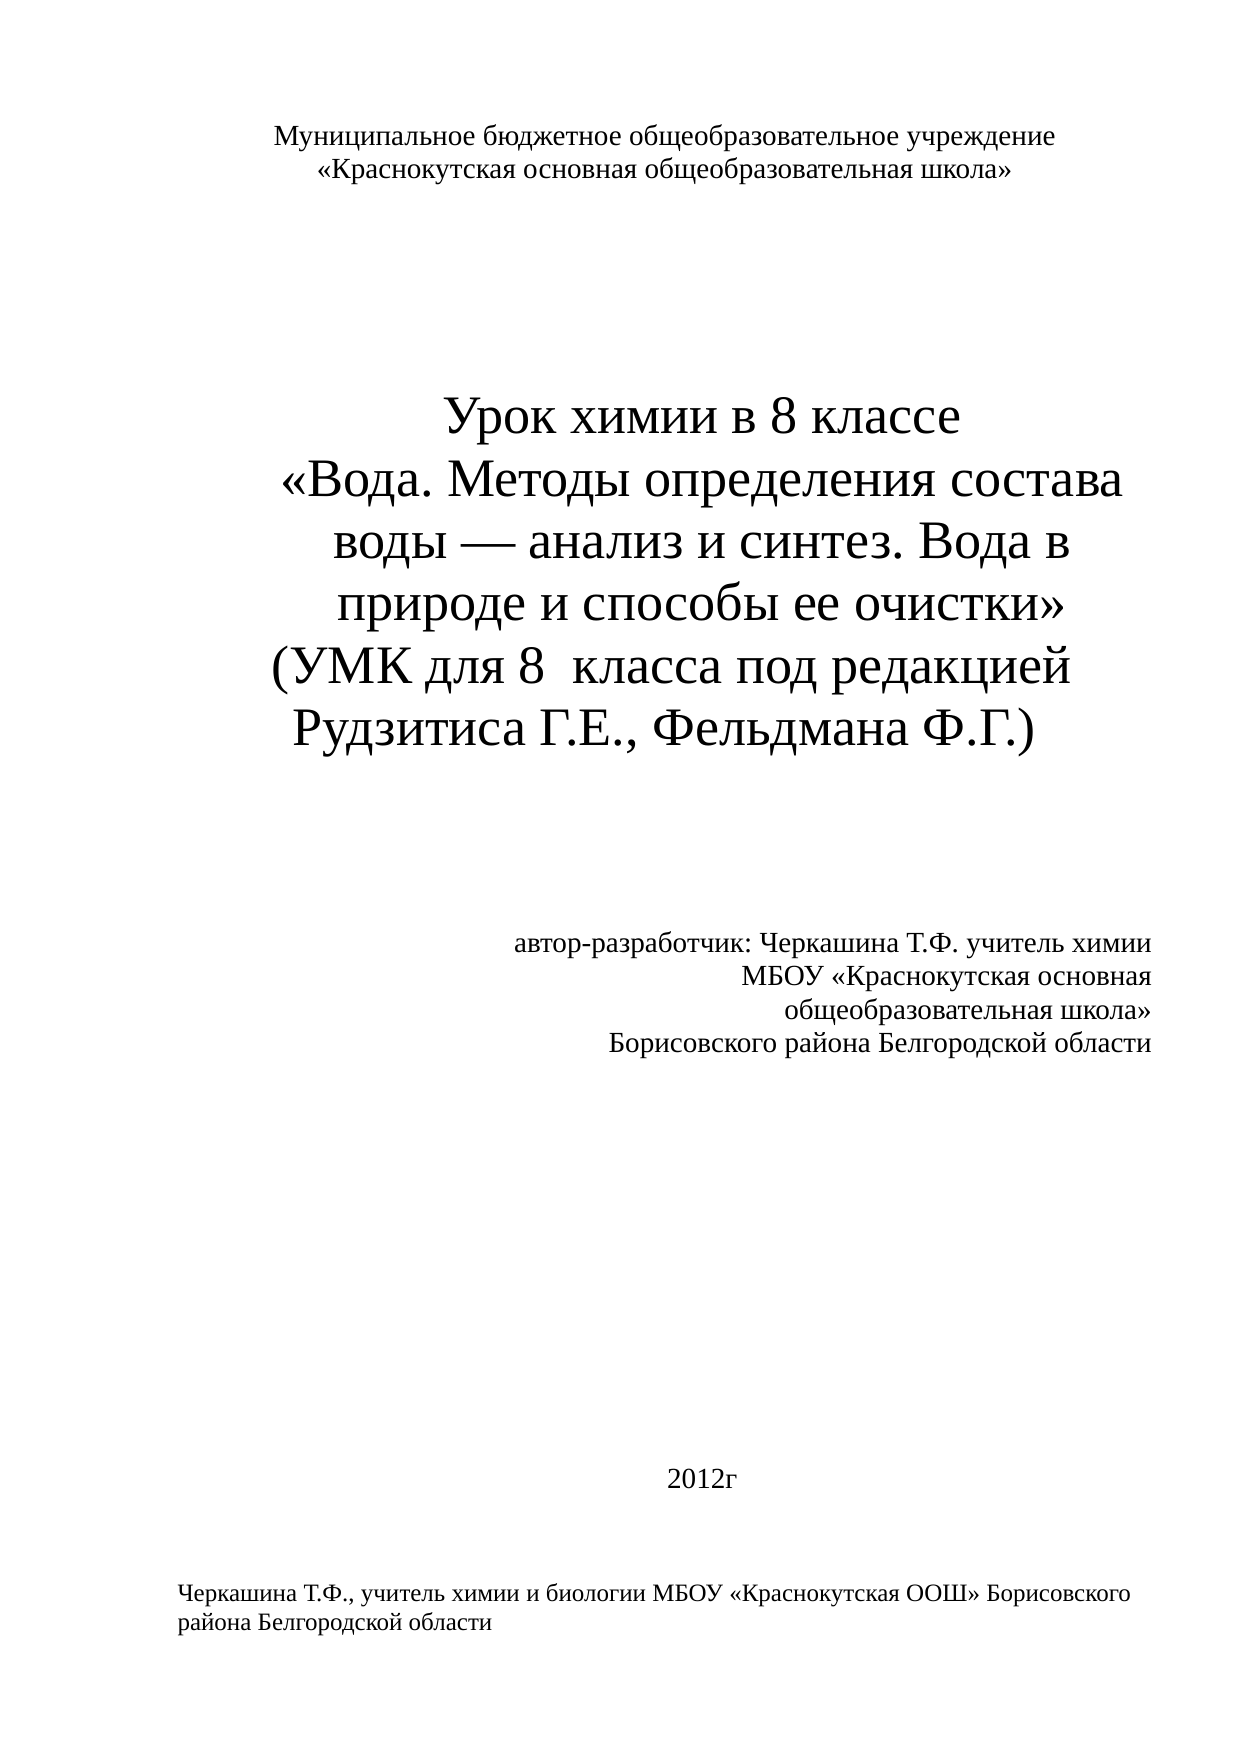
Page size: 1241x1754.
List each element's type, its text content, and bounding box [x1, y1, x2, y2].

text общеобразовательная школа» [177, 992, 1152, 1025]
text 2012г [252, 1461, 1152, 1495]
text Муниципальное бюджетное общеобразовательное учреждение «Краснокутская основная общеобразовательная школа» [177, 118, 1152, 185]
text Борисовского района Белгородской области [177, 1025, 1152, 1059]
text «Вода. Методы определения состава воды — анализ и синтез. Вода в природе и способы ее очистки» [252, 446, 1152, 632]
text автор-разработчик: Черкашина Т.Ф. учитель химии [177, 925, 1152, 958]
text (УМК для 8 класса под редакцией Рудзитиса Г.Е., Фельдмана Ф.Г.) [177, 632, 1152, 757]
text Урок химии в 8 классе [252, 383, 1152, 446]
text МБОУ «Краснокутская основная [177, 958, 1152, 992]
